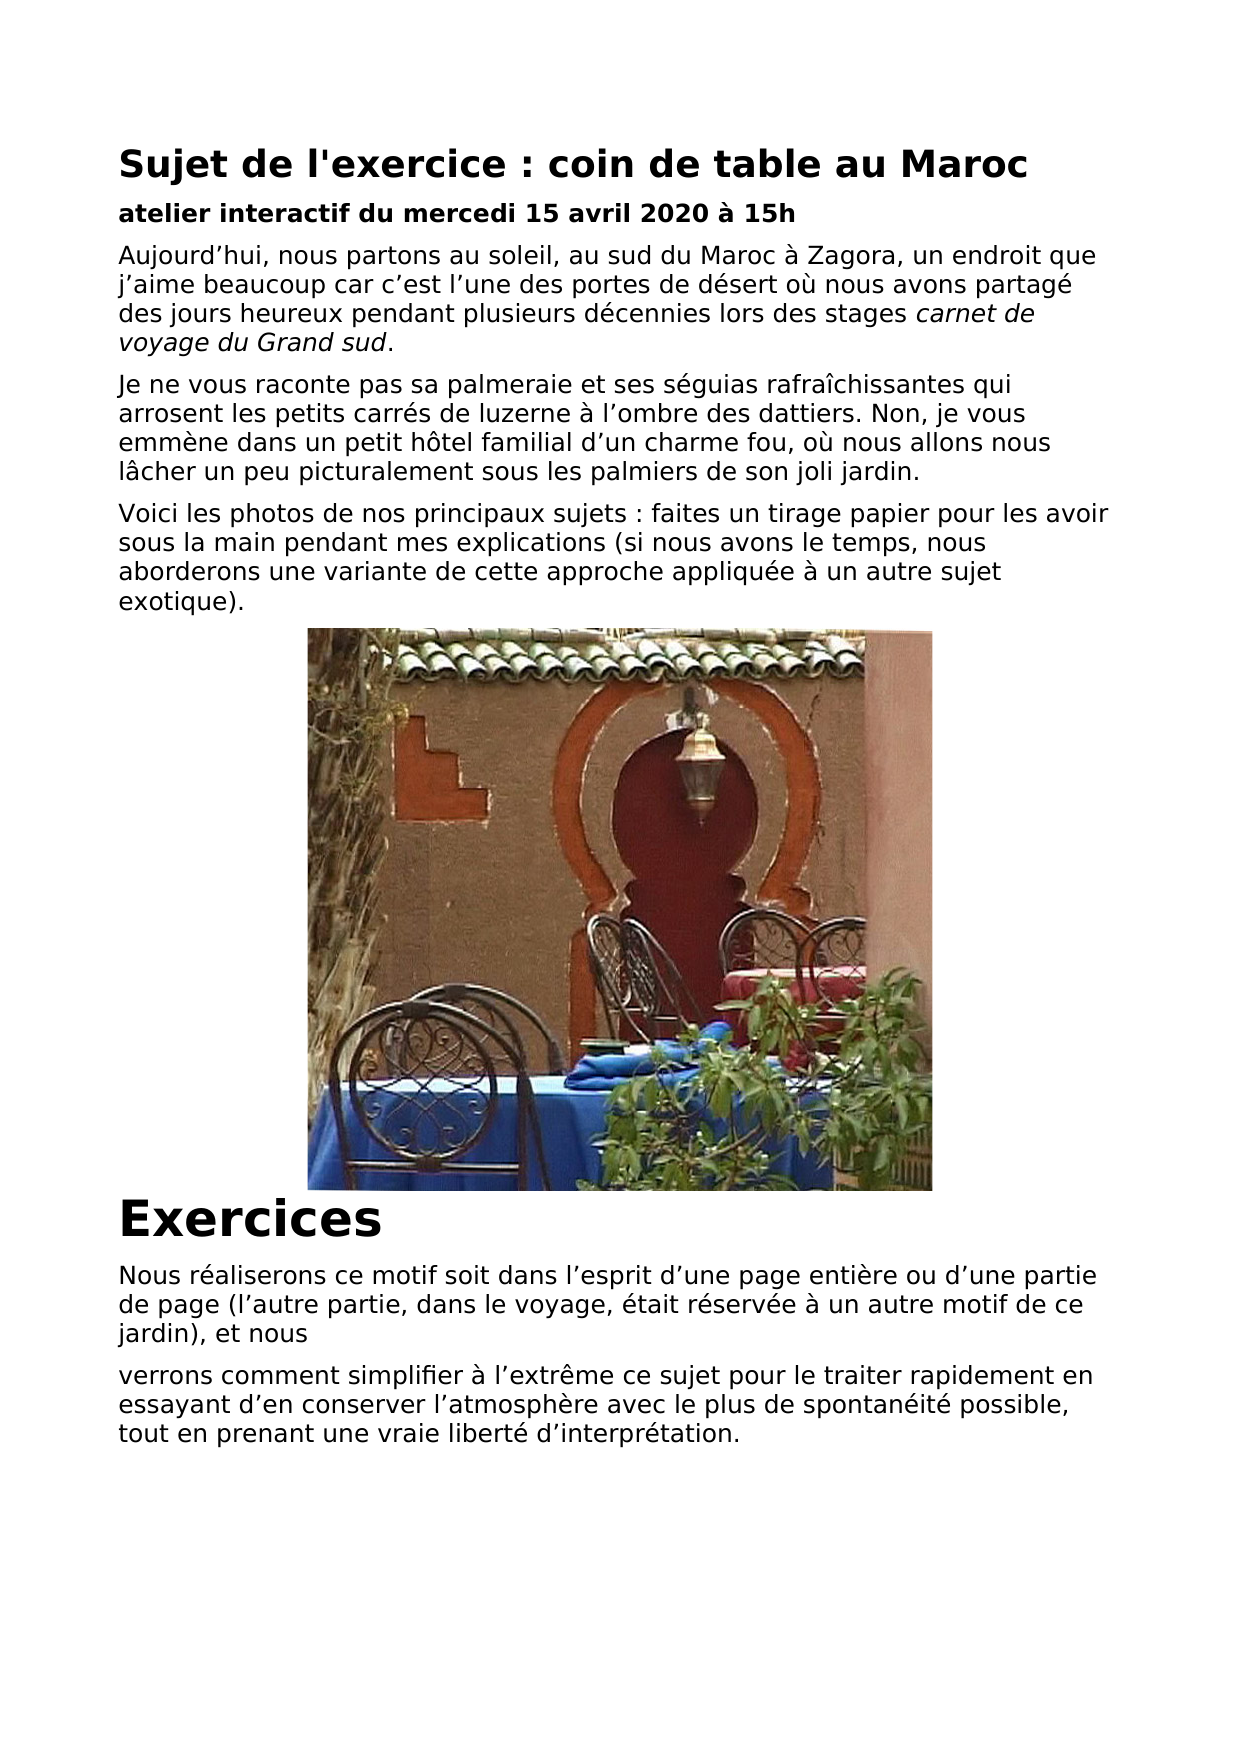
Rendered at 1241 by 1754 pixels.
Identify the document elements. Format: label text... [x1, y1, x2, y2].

text Aujourd’hui, nous partons au soleil, au sud du Maroc à Zagora, un endroit que j’aime beaucoup car c’est l’une des portes de désert où nous avons partagé des jours heureux pendant plusieurs décennies lors des stages carnet de voyage du Grand sud. [118, 241, 1122, 358]
text Nous réaliserons ce motif soit dans l’esprit d’une page entière ou d’une partie de page (l’autre partie, dans le voyage, était réservée à un autre motif de ce jardin), et nous [118, 1261, 1122, 1348]
picture [307, 628, 933, 1191]
subtitle Exercices [118, 818, 1122, 1248]
text atelier interactif du mercedi 15 avril 2020 à 15h [118, 199, 1122, 228]
text Je ne vous raconte pas sa palmeraie et ses séguias rafraîchissantes qui arrosent les petits carrés de luzerne à l’ombre des dattiers. Non, je vous emmène dans un petit hôtel familial d’un charme fou, où nous allons nous lâcher un peu picturalement sous les palmiers de son joli jardin. [118, 370, 1122, 487]
subtitle Sujet de l'exercice : coin de table au Maroc [118, 143, 1122, 187]
text verrons comment simplifier à l’extrême ce sujet pour le traiter rapidement en essayant d’en conserver l’atmosphère avec le plus de spontanéité possible, tout en prenant une vraie liberté d’interprétation. [118, 1361, 1122, 1448]
text Voici les photos de nos principaux sujets : faites un tirage papier pour les avoir sous la main pendant mes explications (si nous avons le temps, nous aborderons une variante de cette approche appliquée à un autre sujet exotique). [118, 499, 1122, 616]
